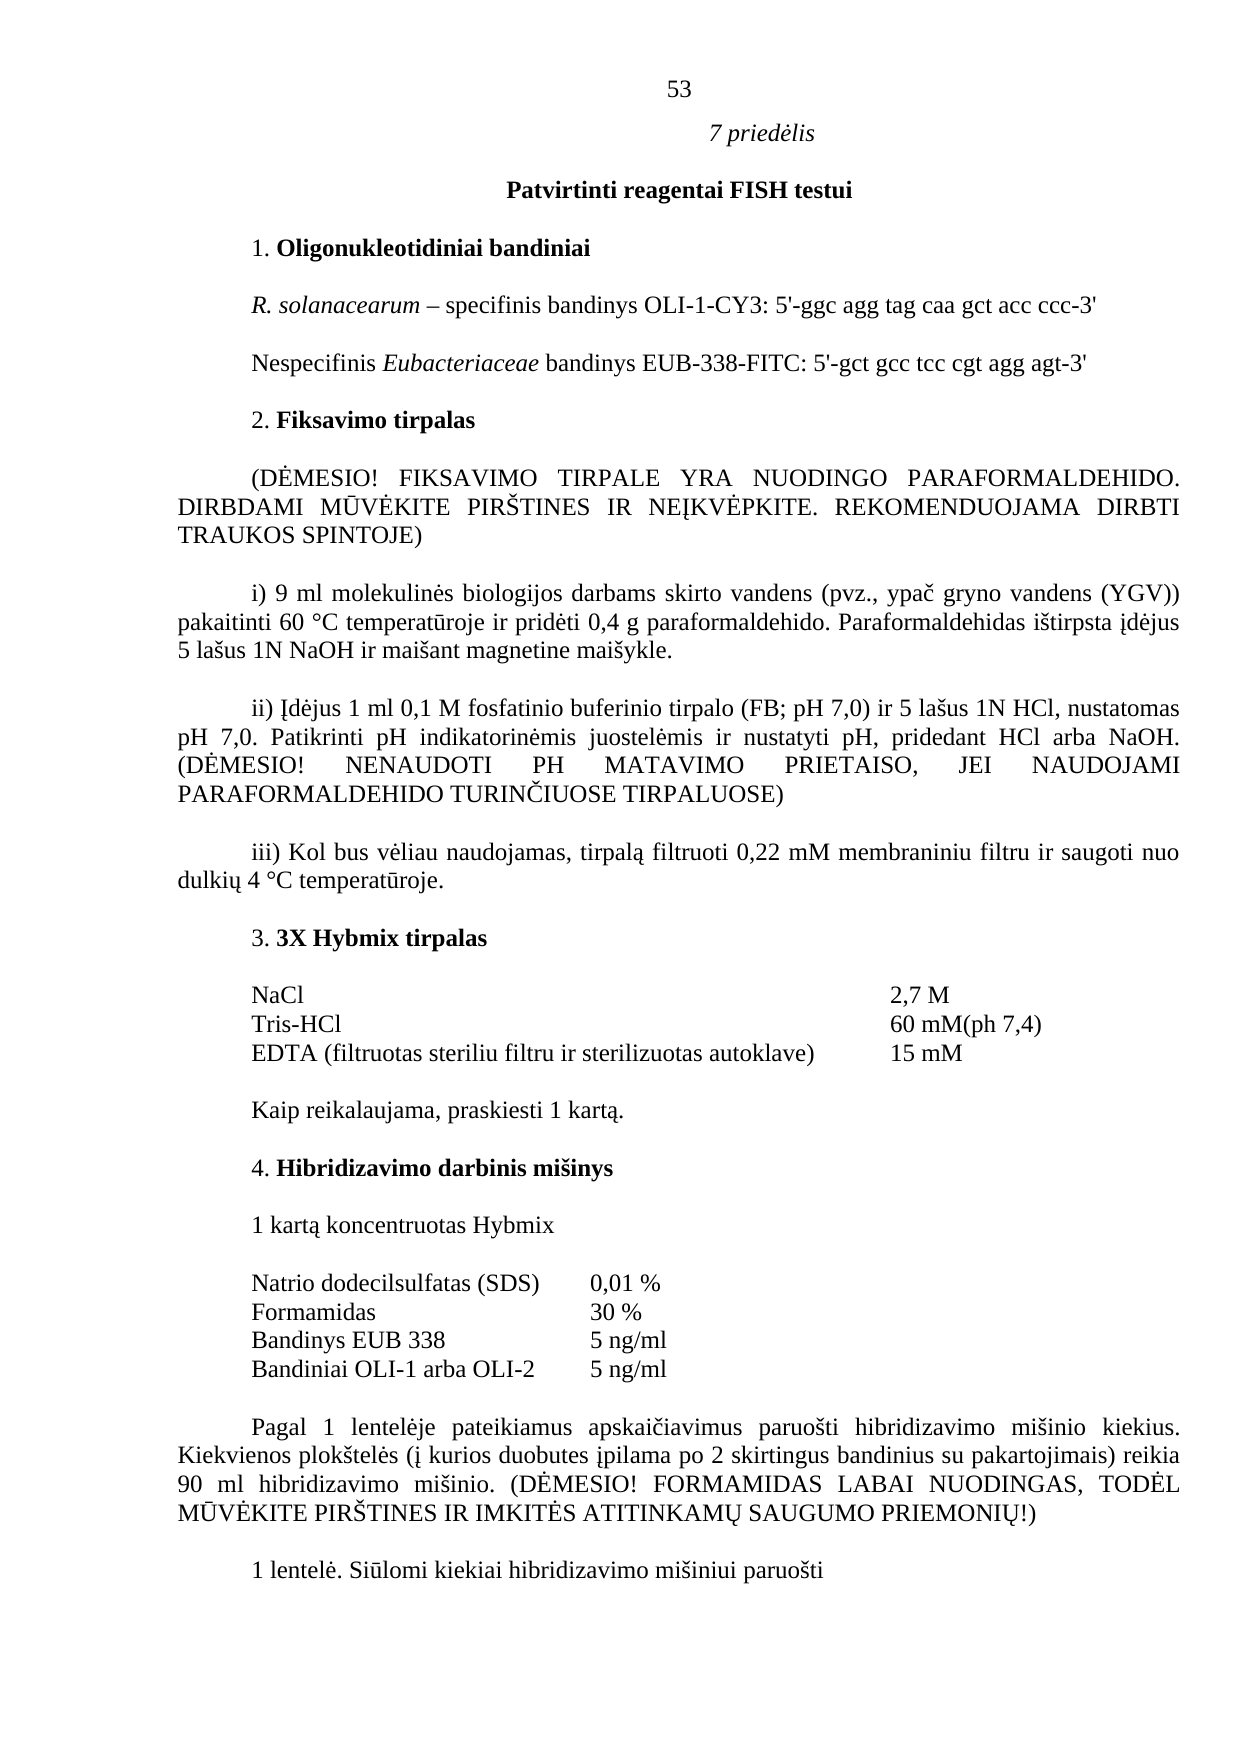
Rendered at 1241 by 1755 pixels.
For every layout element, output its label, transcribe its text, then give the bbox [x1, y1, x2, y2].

text 3. 3X Hybmix tirpalas [177, 923, 1181, 952]
text ii) Įdėjus 1 ml 0,1 M fosfatinio buferinio tirpalo (FB; pH 7,0) ir 5 lašus 1N HCl, nustatomas pH 7,0. Patikrinti pH indikatorinėmis juostelėmis ir nustatyti pH, pridedant HCl arba NaOH. (DĖMESIO! NENAUDOTI PH MATAVIMO PRIETAISO, JEI NAUDOJAMI PARAFORMALDEHIDO TURINČIUOSE TIRPALUOSE) [177, 693, 1181, 808]
text Pagal 1 lentelėje pateikiamus apskaičiavimus paruošti hibridizavimo mišinio kiekius. Kiekvienos plokštelės (į kurios duobutes įpilama po 2 skirtingus bandinius su pakartojimais) reikia 90 ml hibridizavimo mišinio. (DĖMESIO! FORMAMIDAS LABAI NUODINGAS, TODĖL MŪVĖKITE PIRŠTINES IR IMKITĖS ATITINKAMŲ SAUGUMO PRIEMONIŲ!) [177, 1412, 1181, 1527]
text 4. Hibridizavimo darbinis mišinys [177, 1153, 1181, 1182]
text i) 9 ml molekulinės biologijos darbams skirto vandens (pvz., ypač gryno vandens (YGV)) pakaitinti 60 °C temperatūroje ir pridėti 0,4 g paraformaldehido. Paraformaldehidas ištirpsta įdėjus 5 lašus 1N NaOH ir maišant magnetine maišykle. [177, 578, 1181, 664]
text Kaip reikalaujama, praskiesti 1 kartą. [177, 1096, 1181, 1124]
text 1 lentelė. Siūlomi kiekiai hibridizavimo mišiniui paruošti [177, 1556, 1181, 1584]
text 7 priedėlis [177, 118, 1181, 147]
text (DĖMESIO! FIKSAVIMO TIRPALE YRA NUODINGO PARAFORMALDEHIDO. DIRBDAMI MŪVĖKITE PIRŠTINES IR NEĮKVĖPKITE. REKOMENDUOJAMA DIRBTI TRAUKOS SPINTOJE) [177, 463, 1181, 549]
text Patvirtinti reagentai FISH testui [177, 176, 1181, 204]
text Bandiniai OLI-1 arba OLI-2 5 ng/ml [177, 1354, 1181, 1383]
text Bandinys EUB 338 5 ng/ml [177, 1326, 1181, 1354]
text iii) Kol bus vėliau naudojamas, tirpalą filtruoti 0,22 mM membraniniu filtru ir saugoti nuo dulkių 4 °C temperatūroje. [177, 837, 1181, 894]
text 1 kartą koncentruotas Hybmix [177, 1211, 1181, 1239]
text R. solanacearum – specifinis bandinys OLI-1-CY3: 5'-ggc agg tag caa gct acc ccc-3' [177, 291, 1181, 319]
text NaCl 2,7 M [177, 981, 1181, 1009]
text Tris-HCl 60 mM(ph 7,4) [177, 1009, 1181, 1038]
text EDTA (filtruotas steriliu filtru ir sterilizuotas autoklave) 15 mM [177, 1038, 1181, 1067]
text 2. Fiksavimo tirpalas [177, 406, 1181, 434]
text Nespecifinis Eubacteriaceae bandinys EUB-338-FITC: 5'-gct gcc tcc cgt agg agt-3' [177, 348, 1181, 377]
text Formamidas 30 % [177, 1297, 1181, 1326]
text Natrio dodecilsulfatas (SDS) 0,01 % [177, 1268, 1181, 1297]
text 1. Oligonukleotidiniai bandiniai [177, 233, 1181, 262]
